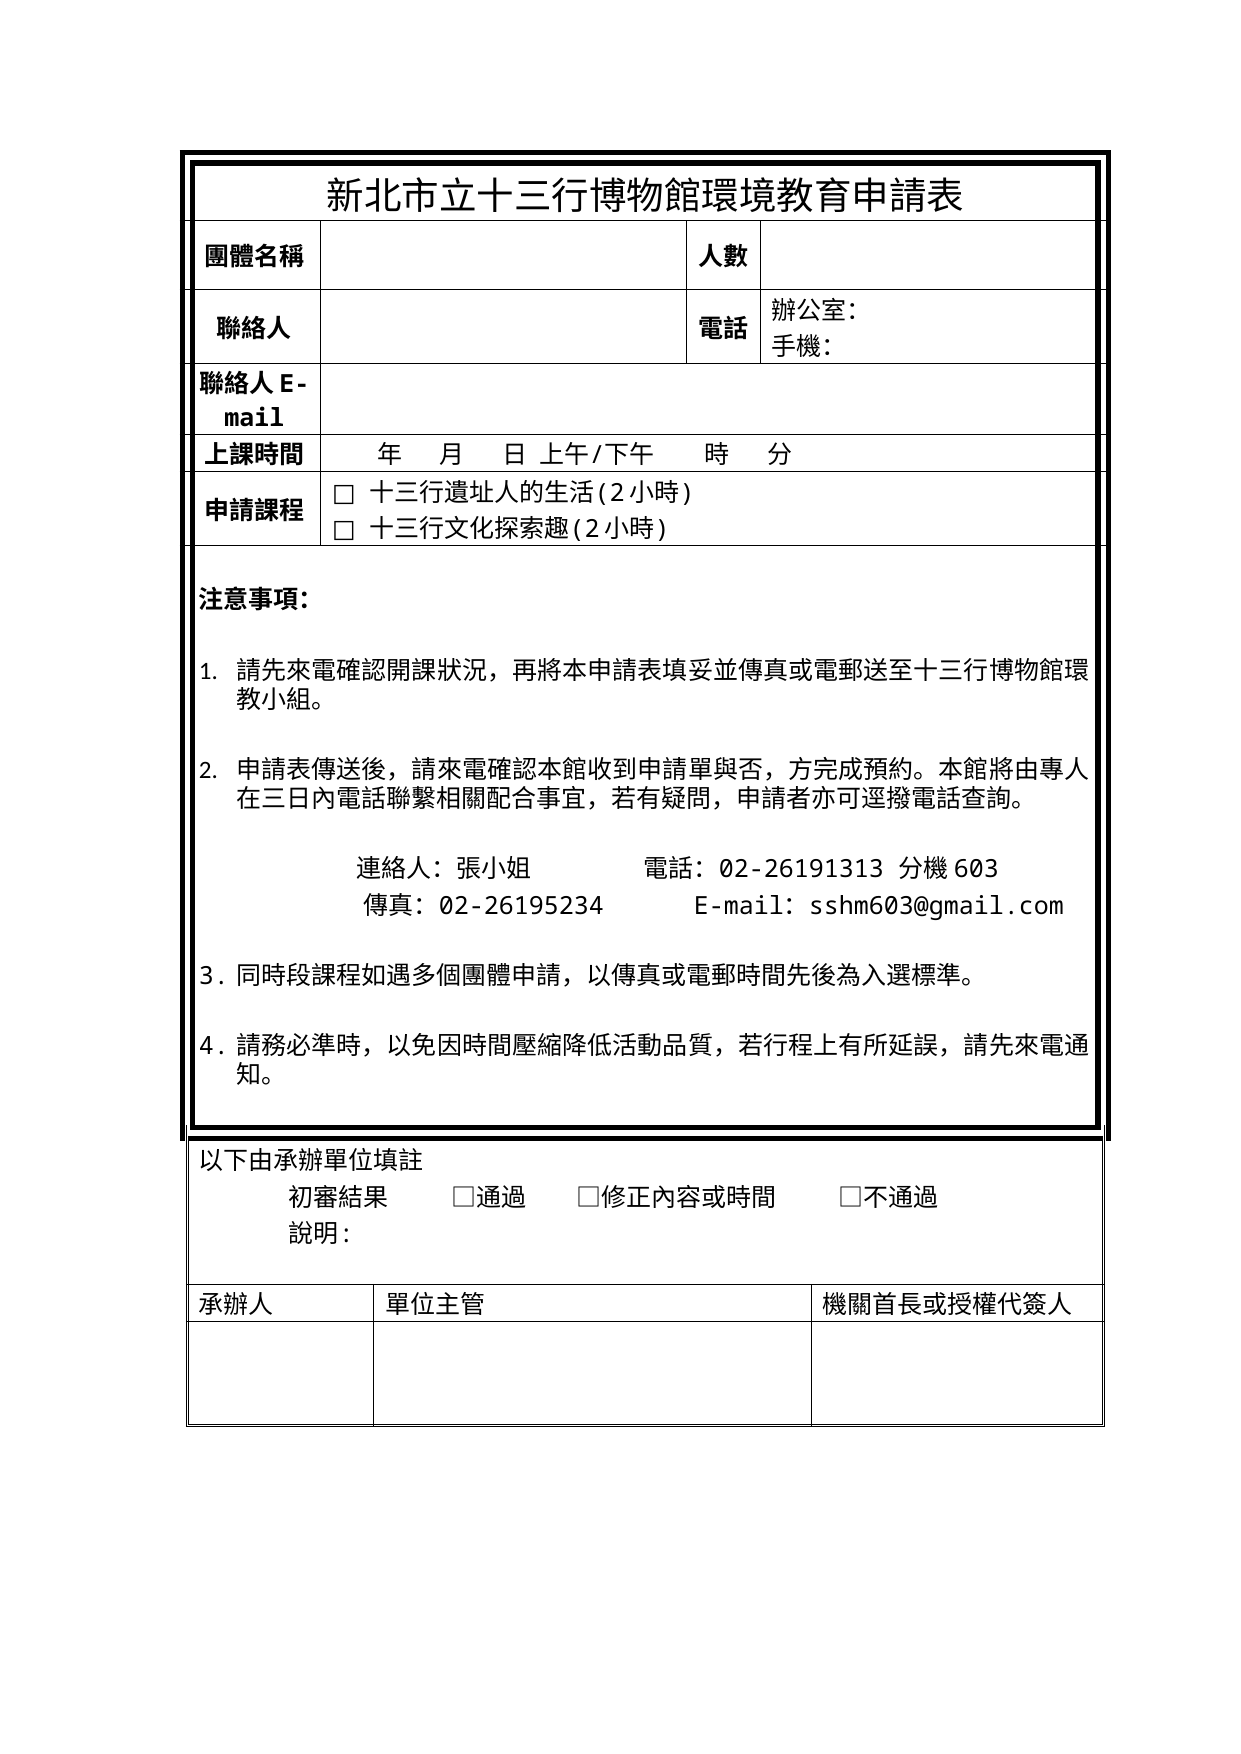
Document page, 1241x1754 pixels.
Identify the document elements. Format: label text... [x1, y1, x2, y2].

table_cell 辦公室： 手機： [761, 290, 1095, 363]
table_cell 機關首長或授權代簽人 [812, 1285, 1102, 1321]
table_cell 團體名稱 [195, 221, 320, 289]
table_cell 年 月 日 上午/下午 時 分 [321, 435, 1095, 471]
table_cell 人數 [687, 221, 760, 289]
table_cell [812, 1322, 1102, 1424]
table_cell [321, 364, 1095, 434]
table_cell [374, 1322, 811, 1424]
table_cell 聯絡人 [195, 290, 320, 363]
table_cell [761, 221, 1095, 289]
table_cell [321, 221, 686, 289]
table_cell [321, 290, 686, 363]
table_cell 聯絡人E-mail [195, 364, 320, 434]
table_cell 注意事項： 請先來電確認開課狀況，再將本申請表填妥並傳真或電郵送至十三行博物館環教小組。 申請表傳送後，請來電確認本館收到申請單與否，方完成預約。本館將由專人在三日內電話聯繫相關配合事宜，若有疑問，申請者亦可逕撥電話查詢。 連絡人：張小姐 電話：02-26191313 分機603 傳真：02-26195234 E-mail：sshm603@gmail.com 同時段課程如遇多個團體申請，以傳真或電郵時間先後為入選標準。 請務必準時，以免因時間壓縮降低活動品質，若行程上有所延誤，請先來電通知。 [195, 546, 1095, 1125]
table_cell 單位主管 [374, 1285, 811, 1321]
table_cell 以下由承辦單位填註 初審結果 □通過 □修正內容或時間 □不通過 說明: [189, 1141, 1102, 1284]
table_cell 電話 [687, 290, 760, 363]
table_cell [189, 1322, 373, 1424]
table_cell 上課時間 [195, 435, 320, 471]
table_cell 申請課程 [195, 472, 320, 545]
table_cell [188, 1125, 1103, 1136]
table_cell 承辦人 [189, 1285, 373, 1321]
table_header 新北市立十三行博物館環境教育申請表 [188, 155, 1103, 220]
table_cell 十三行遺址人的生活(2小時) 十三行文化探索趣(2小時) [321, 472, 1095, 545]
